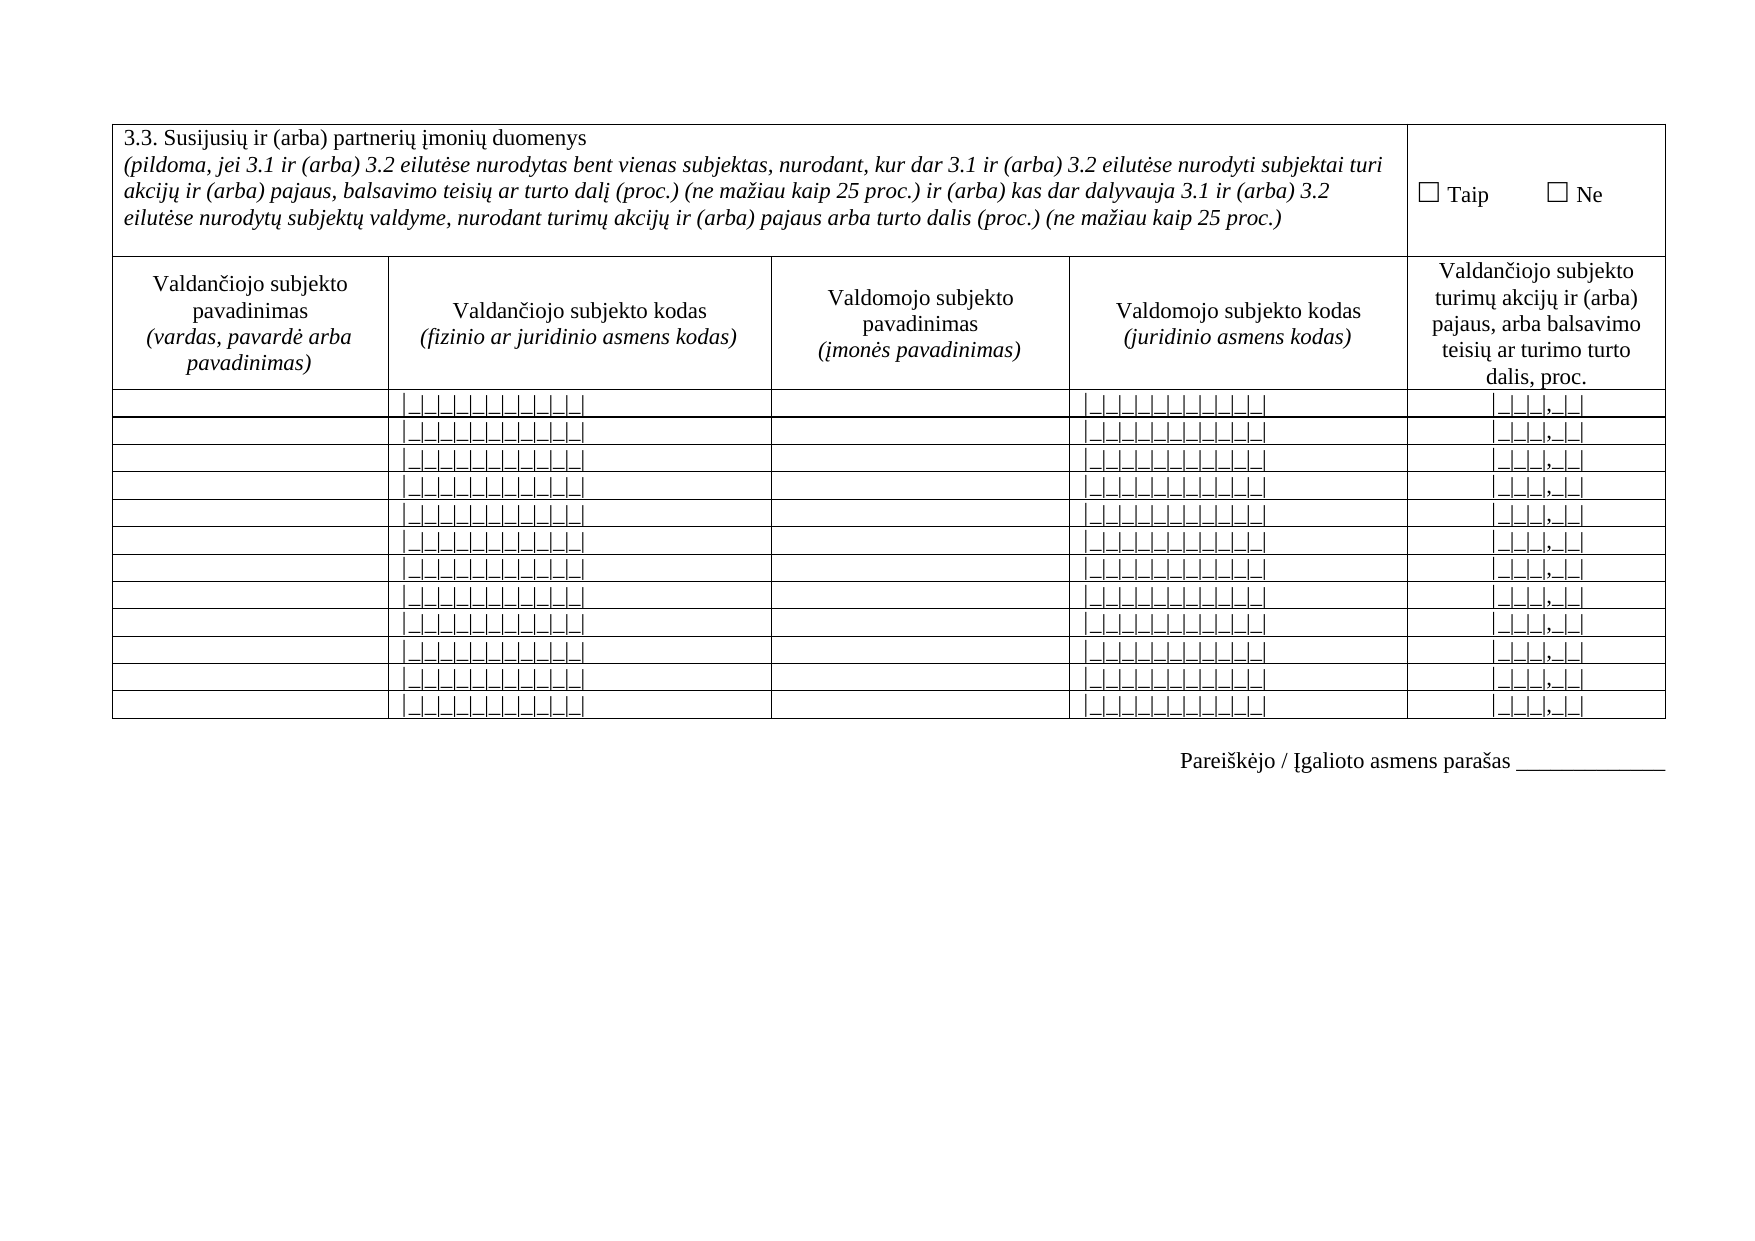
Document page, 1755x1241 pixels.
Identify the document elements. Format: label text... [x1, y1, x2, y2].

table_cell [113, 500, 388, 526]
table_header □ Ne [1536, 125, 1665, 256]
table_cell [113, 664, 388, 690]
table_cell [113, 445, 388, 471]
table_cell _|_|_|_|_|_|_|_|_|_|_| [1070, 445, 1407, 471]
table_cell _|_|_|,_|_| [1408, 664, 1665, 690]
table_cell Valdomojo subjekto pavadinimas (įmonės pavadinimas) [772, 257, 1069, 389]
table_cell _|_|_|,_|_| [1408, 582, 1665, 608]
table_cell [113, 691, 388, 718]
table_cell _|_|_|_|_|_|_|_|_|_|_| [389, 472, 771, 499]
table_cell _|_|_|,_|_| [1408, 527, 1665, 553]
table_cell _|_|_|_|_|_|_|_|_|_|_| [1070, 609, 1407, 636]
table_cell [772, 472, 1069, 499]
table_cell _|_|_|,_|_| [1408, 418, 1665, 444]
table_cell _|_|_|,_|_| [1408, 555, 1665, 581]
table_cell [772, 445, 1069, 471]
table_cell _|_|_|_|_|_|_|_|_|_|_| [389, 418, 771, 444]
table_header □ Taip [1408, 125, 1536, 256]
table_cell Valdančiojo subjekto turimų akcijų ir (arba) pajaus, arba balsavimo teisių ar turimo turto dalis, proc. [1408, 257, 1665, 389]
table_header 3.3. Susijusių ir (arba) partnerių įmonių duomenys (pildoma, jei 3.1 ir (arba) 3.2 eilutėse nurodytas bent vienas subjektas, nurodant, kur dar 3.1 ir (arba) 3.2 eilutėse nurodyti subjektai turi akcijų ir (arba) pajaus, balsavimo teisių ar turto dalį (proc.) (ne mažiau kaip 25 proc.) ir (arba) kas dar dalyvauja 3.1 ir (arba) 3.2 eilutėse nurodytų subjektų valdyme, nurodant turimų akcijų ir (arba) pajaus arba turto dalis (proc.) (ne mažiau kaip 25 proc.) [113, 125, 1407, 256]
table_cell _|_|_|,_|_| [1408, 472, 1665, 499]
table_cell Valdomojo subjekto kodas (juridinio asmens kodas) [1070, 257, 1407, 389]
table_cell [772, 500, 1069, 526]
table_cell [772, 664, 1069, 690]
table_cell [772, 637, 1069, 663]
table_cell _|_|_|_|_|_|_|_|_|_|_| [389, 582, 771, 608]
table_cell [772, 390, 1069, 416]
table_cell Valdančiojo subjekto kodas (fizinio ar juridinio asmens kodas) [389, 257, 771, 389]
table_cell _|_|_|_|_|_|_|_|_|_|_| [389, 500, 771, 526]
table_cell _|_|_|_|_|_|_|_|_|_|_| [389, 390, 771, 416]
table_cell _|_|_|_|_|_|_|_|_|_|_| [1070, 527, 1407, 553]
table_cell _|_|_|_|_|_|_|_|_|_|_| [1070, 637, 1407, 663]
table_cell _|_|_|_|_|_|_|_|_|_|_| [1070, 472, 1407, 499]
table_cell _|_|_|_|_|_|_|_|_|_|_| [389, 637, 771, 663]
table_cell _|_|_|_|_|_|_|_|_|_|_| [1070, 555, 1407, 581]
table_cell _|_|_|_|_|_|_|_|_|_|_| [389, 664, 771, 690]
table_cell _|_|_|_|_|_|_|_|_|_|_| [389, 445, 771, 471]
table_cell _|_|_|,_|_| [1408, 609, 1665, 636]
table_cell [113, 527, 388, 553]
table_cell _|_|_|_|_|_|_|_|_|_|_| [389, 691, 771, 718]
table_cell _|_|_|_|_|_|_|_|_|_|_| [389, 609, 771, 636]
table_cell _|_|_|_|_|_|_|_|_|_|_| [1070, 664, 1407, 690]
table_cell [113, 390, 388, 416]
table_cell [772, 691, 1069, 718]
table_cell [772, 582, 1069, 608]
table_cell Valdančiojo subjekto pavadinimas (vardas, pavardė arba pavadinimas) [113, 257, 388, 389]
table_cell _|_|_|_|_|_|_|_|_|_|_| [1070, 500, 1407, 526]
table_cell [113, 418, 388, 444]
table_cell _|_|_|,_|_| [1408, 445, 1665, 471]
table_cell _|_|_|,_|_| [1408, 500, 1665, 526]
table_cell _|_|_|_|_|_|_|_|_|_|_| [1070, 582, 1407, 608]
table_cell _|_|_|,_|_| [1408, 691, 1665, 718]
table_cell [772, 555, 1069, 581]
table_cell [113, 582, 388, 608]
table_cell [113, 637, 388, 663]
table_cell [772, 609, 1069, 636]
text Pareiškėjo / Įgalioto asmens parašas _____________ [112, 748, 1666, 774]
table_cell _|_|_|_|_|_|_|_|_|_|_| [389, 527, 771, 553]
table_cell [113, 555, 388, 581]
table_cell _|_|_|_|_|_|_|_|_|_|_| [1070, 418, 1407, 444]
table_cell [772, 527, 1069, 553]
table_cell _|_|_|_|_|_|_|_|_|_|_| [1070, 390, 1407, 416]
table_cell _|_|_|,_|_| [1408, 390, 1665, 416]
table_cell [113, 609, 388, 636]
table_cell _|_|_|_|_|_|_|_|_|_|_| [1070, 691, 1407, 718]
table_cell [113, 472, 388, 499]
table_cell _|_|_|,_|_| [1408, 637, 1665, 663]
table_cell _|_|_|_|_|_|_|_|_|_|_| [389, 555, 771, 581]
table_cell [772, 418, 1069, 444]
